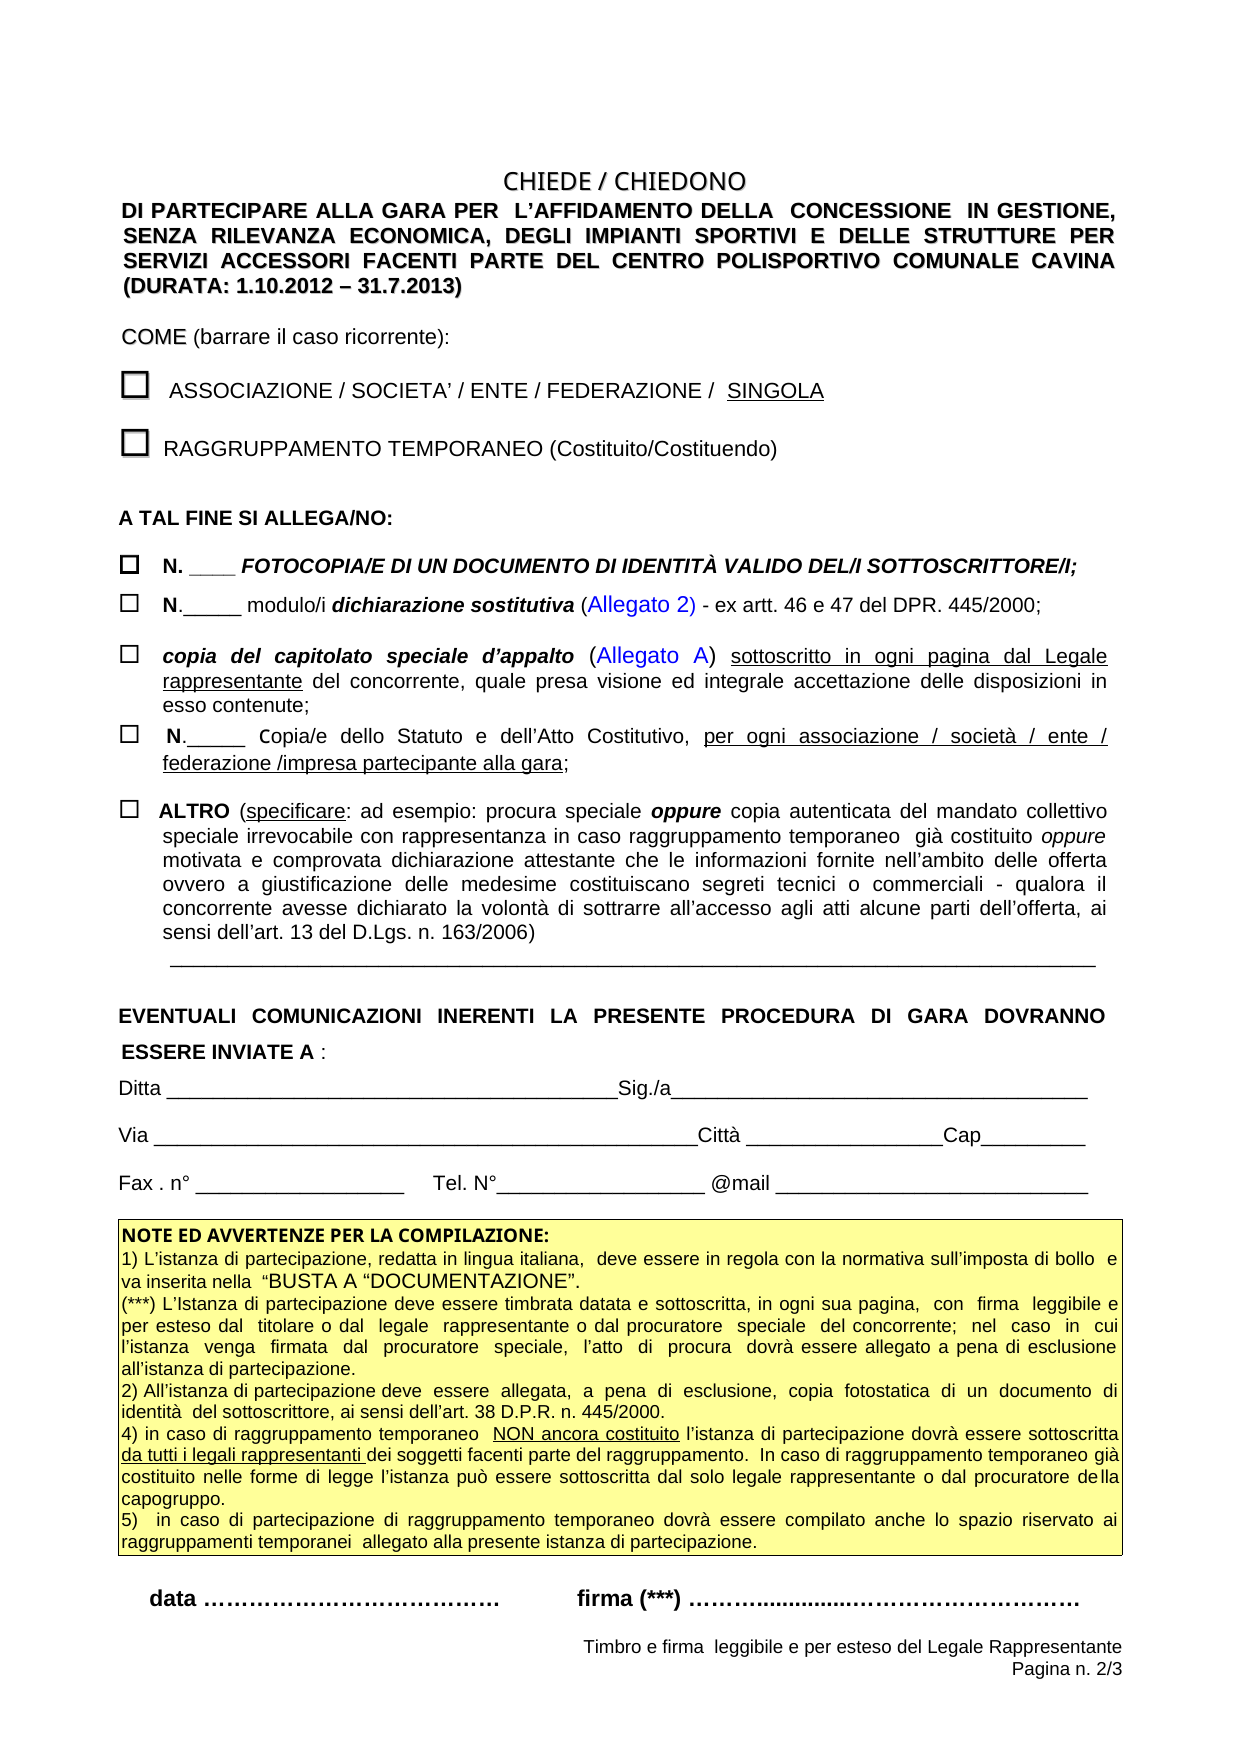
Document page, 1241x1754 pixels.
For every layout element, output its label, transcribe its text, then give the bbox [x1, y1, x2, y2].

text (***) L’Istanza di partecipazione deve essere timbrata datata e sottoscritta, in ogni sua pagina, con firma leggibile e per esteso dal titolare o dal legale rappresentante o dal procuratore speciale del concorrente; nel caso in cui l’istanza venga firmata dal procuratore speciale, l’atto di procura dovrà essere allegato a pena di esclusione all’istanza di partecipazione. [119, 1290, 1122, 1376]
text ________________________________________________________________________________ [118, 944, 1108, 968]
text 4) in caso di raggruppamento temporaneo NON ancora costituito l’istanza di partecipazione dovrà essere sottoscritta da tutti i legali rappresentanti dei soggetti facenti parte del raggruppamento. In caso di raggruppamento temporaneo già costituito nelle forme di legge l’istanza può essere sottoscritta dal solo legale rappresentante o dal procuratore della capogruppo. [119, 1419, 1122, 1506]
text  N._____ modulo/i dichiarazione sostitutiva (Allegato 2) - ex artt. 46 e 47 del DPR. 445/2000; [118, 591, 1108, 618]
text  RAGGRUPPAMENTO TEMPORANEO (Costituito/Costituendo) [118, 431, 1122, 465]
text COME (barrare il caso ricorrente): [121, 324, 1116, 349]
text Ditta _______________________________________Sig./a____________________________________ [118, 1075, 1108, 1099]
text Fax . n° __________________ Tel. N°__________________ @mail ___________________________ [118, 1171, 1108, 1195]
text CHIEDE / CHIEDONO [133, 148, 1117, 198]
text DI PARTECIPARE ALLA GARA PER L’AFFIDAMENTO DELLA concessione IN gestione, SENZA RILEVANZA ECONOMICA, degli impianti sportivi e DELLE STRUTTURE PER servizi accessori facenti parte del Centro polisportivo Comunale cavina (DURATA: 1.10.2012 – 31.7.2013) [121, 198, 1116, 298]
text 2) All’istanza di partecipazione deve essere allegata, a pena di esclusione, copia fotostatica di un documento di identità del sottoscrittore, ai sensi dell’art. 38 D.P.R. n. 445/2000. [119, 1376, 1122, 1419]
text 1) L’istanza di partecipazione, redatta in lingua italiana, deve essere in regola con la normativa sull’imposta di bollo e va inserita nella “BUSTA A “DOCUMENTAZIONE”. [119, 1245, 1122, 1290]
text EVENTUALI COMUNICAZIONI INERENTI LA PRESENTE PROCEDURA DI GARA DOVRANNO ESSERE INVIATE A : [118, 1003, 1106, 1063]
text Via _______________________________________________Città _________________Cap_________ [118, 1123, 1108, 1147]
text  ASSOCIAZIONE / SOCIETA’ / ENTE / FEDERAZIONE / SINGOLA [118, 373, 1122, 407]
text  N. ____ fotocopia/e di un documento di identità valido del/i sottoscrittore/i; [118, 554, 1108, 579]
text 5) in caso di partecipazione di raggruppamento temporaneo dovrà essere compilato anche lo spazio riservato ai raggruppamenti temporanei allegato alla presente istanza di partecipazione. [119, 1506, 1122, 1555]
text  N._____ copia/e dello Statuto e dell’Atto Costitutivo, per ogni associazione / società / ente / federazione /impresa partecipante alla gara; [118, 717, 1108, 775]
text  copia del capitolato speciale d’appalto (Allegato A) sottoscritto in ogni pagina dal Legale rappresentante del concorrente, quale presa visione ed integrale accettazione delle disposizioni in esso contenute; [118, 642, 1108, 717]
text NOTE ED AVVERTENZE PER LA COMPILAZIONE: [119, 1220, 1122, 1245]
text  ALTRO (specificare: ad esempio: procura speciale oppure copia autenticata del mandato collettivo speciale irrevocabile con rappresentanza in caso raggruppamento temporaneo già costituito oppure motivata e comprovata dichiarazione attestante che le informazioni fornite nell’ambito delle offerta ovvero a giustificazione delle medesime costituiscano segreti tecnici o commerciali - qualora il concorrente avesse dichiarato la volontà di sottrarre all’accesso agli atti alcune parti dell’offerta, ai sensi dell’art. 13 del D.Lgs. n. 163/2006) [118, 799, 1108, 944]
text A tal fine si allega/no: [118, 506, 1108, 530]
